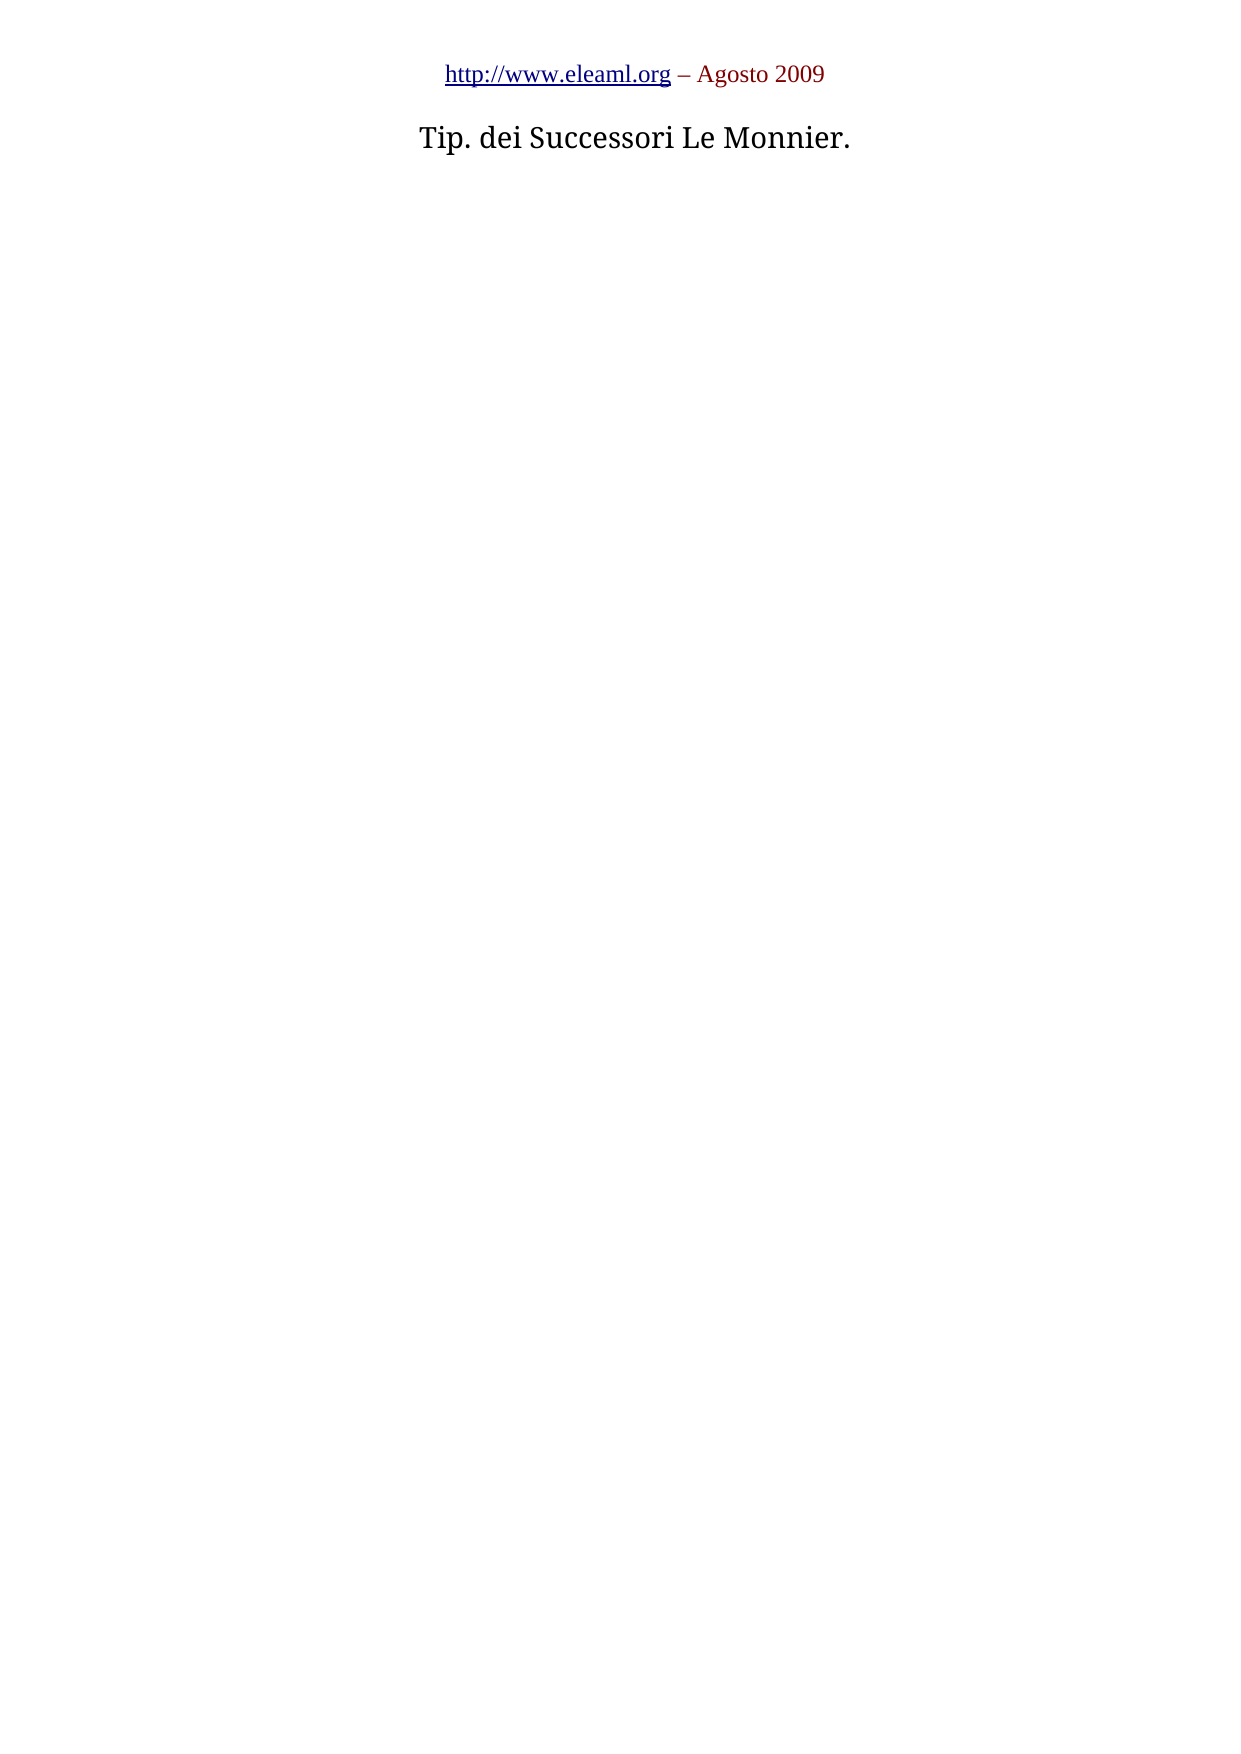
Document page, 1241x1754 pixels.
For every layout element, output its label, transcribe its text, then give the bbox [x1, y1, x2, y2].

text Tip. dei Successori Le Monnier. [118, 117, 1152, 157]
